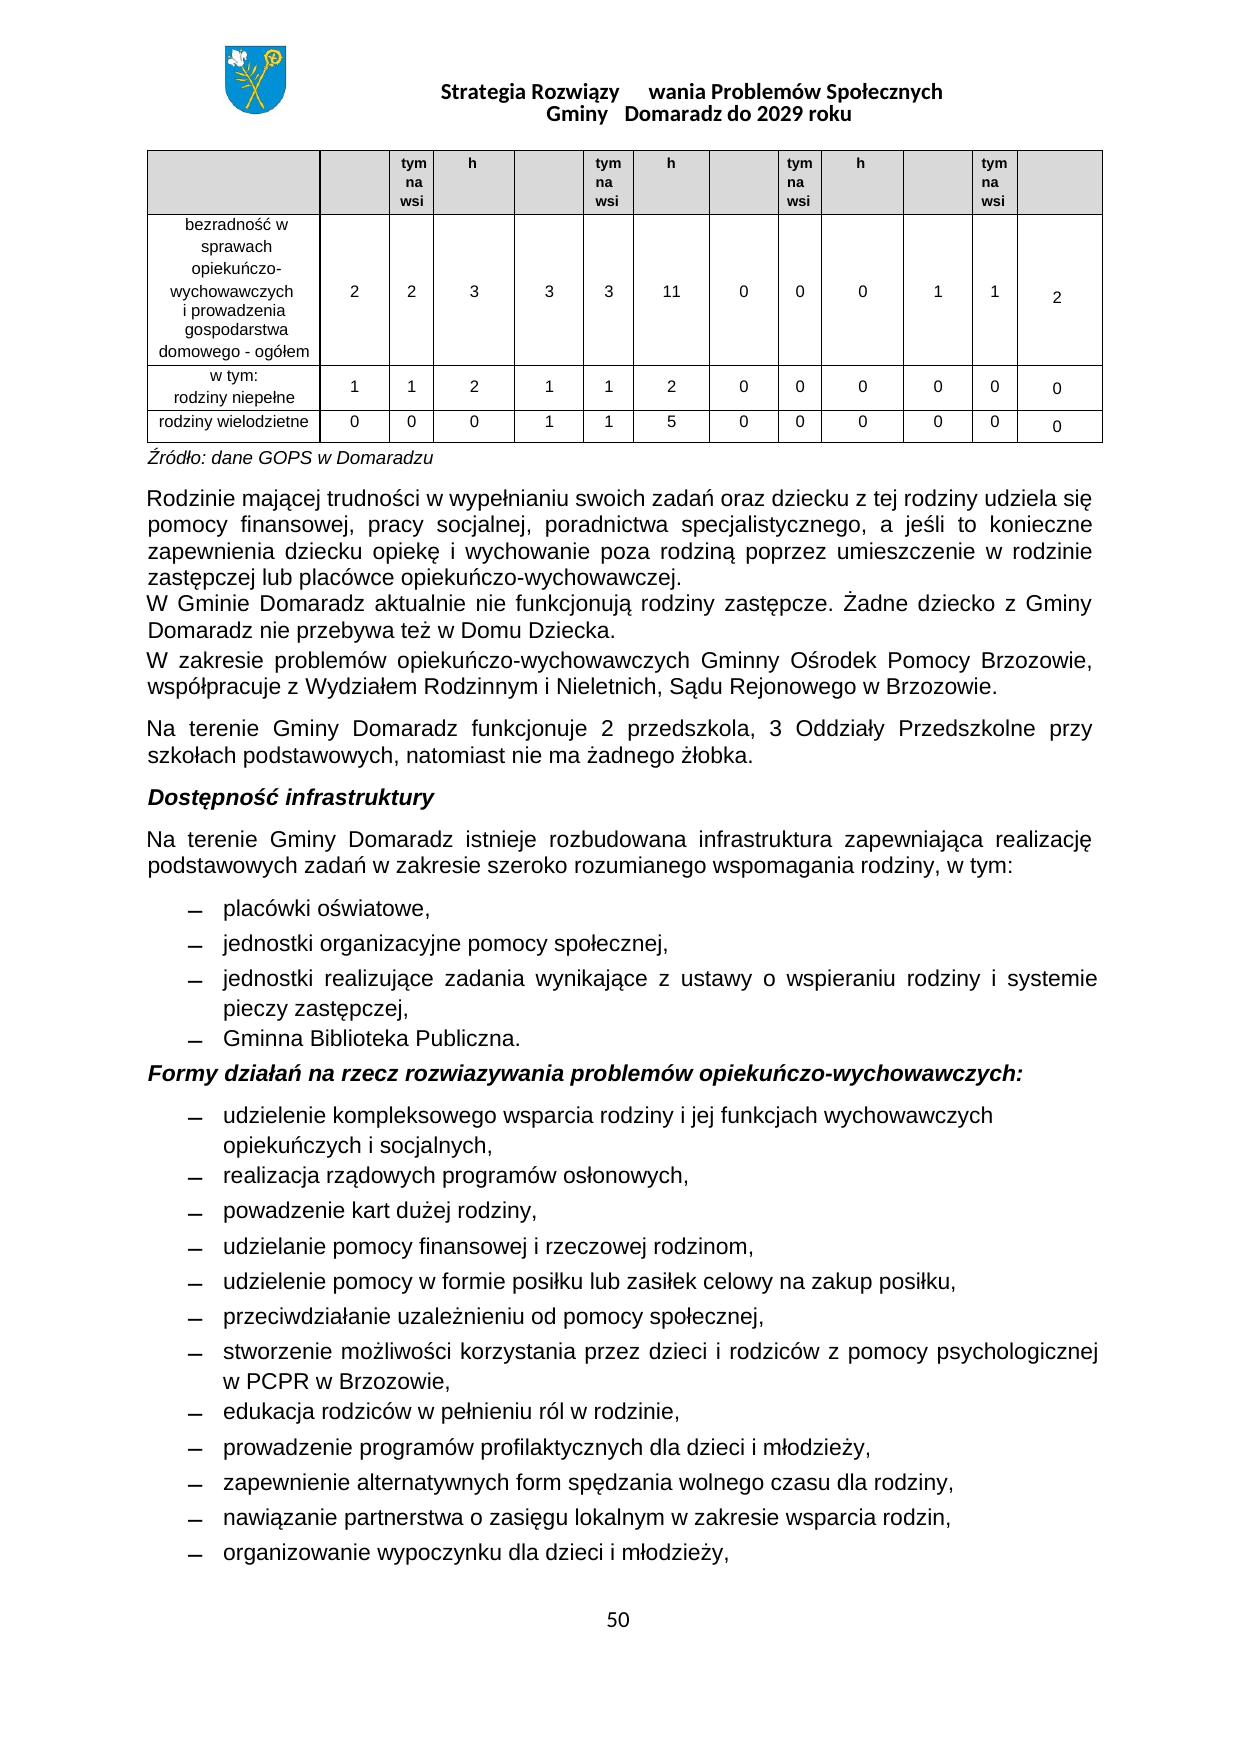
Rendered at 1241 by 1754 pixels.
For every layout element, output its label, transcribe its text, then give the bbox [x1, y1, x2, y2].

table_cell 0 [710, 366, 778, 410]
table_cell 1 [321, 366, 389, 410]
table_cell prowadzenie programów profilaktycznych dla dzieci i młodzieży, [223, 1434, 1099, 1468]
table_cell [321, 215, 389, 282]
table_cell 3 [434, 282, 514, 365]
table_cell [390, 215, 433, 282]
table_cell Gminna Biblioteka Publiczna. [223, 1025, 1098, 1060]
table_cell 11 [634, 282, 709, 365]
text Źródło: dane GOPS w Domaradzu [148, 443, 1095, 469]
table_cell organizowanie wypoczynku dla dzieci i młodzieży, [223, 1539, 1099, 1574]
table_cell [515, 215, 583, 282]
table_cell 0 [904, 366, 972, 410]
text Formy działań na rzecz rozwiazywania problemów opiekuńczo-wychowawczych: [148, 1060, 1095, 1087]
table_cell [634, 215, 709, 282]
table_cell realizacja rządowych programów osłonowych, [223, 1163, 1099, 1197]
table_header − [185, 895, 223, 930]
table_header [1018, 151, 1102, 214]
table_cell 0 [904, 411, 972, 442]
table_cell tym na wsi [390, 151, 433, 214]
table_cell 0 [1018, 366, 1102, 410]
table_cell tym na wsi [973, 151, 1017, 214]
table_cell 0 [1018, 411, 1102, 442]
table_cell tym na wsi [584, 151, 633, 214]
table_cell rodziny wielodzietne [148, 411, 319, 442]
table_cell 3 [515, 282, 583, 365]
table_cell − [185, 1268, 223, 1303]
table_cell − [185, 1539, 223, 1574]
table_cell − [185, 1163, 223, 1197]
table_header h [434, 151, 514, 214]
table_cell [710, 215, 778, 282]
table_cell 0 [779, 411, 821, 442]
table_cell 5 [634, 411, 709, 442]
table_cell − [185, 1434, 223, 1468]
table_cell 0 [973, 366, 1017, 410]
table_cell nawiązanie partnerstwa o zasięgu lokalnym w zakresie wsparcia rodzin, [223, 1504, 1099, 1539]
table_header udzielenie kompleksowego wsparcia rodziny i jej funkcjach wychowawczych opiekuńczych i socjalnych, [223, 1102, 1099, 1162]
table_cell [434, 215, 514, 282]
table_cell 1 [390, 366, 433, 410]
table_cell − [185, 1233, 223, 1268]
text W zakresie problemów opiekuńczo-wychowawczych Gminny Ośrodek Pomocy Brzozowie, współpracuje z Wydziałem Rodzinnym i Nieletnich, Sądu Rejonowego w Brzozowie. [146, 647, 1093, 699]
table_cell 0 [779, 366, 821, 410]
table_cell edukacja rodziców w pełnieniu ról w rodzinie, [223, 1398, 1099, 1433]
table_cell 0 [390, 411, 433, 442]
table_cell [973, 215, 1017, 282]
table_cell udzielenie pomocy w formie posiłku lub zasiłek celowy na zakup posiłku, [223, 1268, 1099, 1303]
table_cell [822, 215, 903, 282]
table_cell powadzenie kart dużej rodziny, [223, 1198, 1099, 1233]
table_header placówki oświatowe, [223, 895, 1098, 930]
table_cell w tym: rodziny niepełne [148, 366, 319, 410]
table_cell − [185, 1398, 223, 1433]
table_cell 0 [822, 282, 903, 365]
table_cell [779, 215, 821, 282]
table_cell 1 [515, 366, 583, 410]
table_cell − [185, 1338, 223, 1398]
table_cell 1 [973, 282, 1017, 365]
table_cell 0 [434, 411, 514, 442]
table_cell [321, 151, 389, 214]
table_cell − [185, 1303, 223, 1338]
table_cell 1 [515, 411, 583, 442]
table_cell − [185, 930, 223, 965]
text W Gminie Domaradz aktualnie nie funkcjonują rodziny zastępcze. Żadne dziecko z Gminy Domaradz nie przebywa też w Domu Dziecka. [146, 590, 1093, 643]
table_cell 0 [822, 411, 903, 442]
table_cell przeciwdziałanie uzależnieniu od pomocy społecznej, [223, 1303, 1099, 1338]
table_cell jednostki organizacyjne pomocy społecznej, [223, 930, 1098, 965]
table_cell wychowawczych i prowadzenia gospodarstwa domowego - ogółem [148, 282, 319, 365]
table_cell 0 [822, 366, 903, 410]
table_header − [185, 1102, 223, 1162]
table_cell 2 [321, 282, 389, 365]
text Rodzinie mającej trudności w wypełnianiu swoich zadań oraz dziecku z tej rodziny udziela się pomocy finansowej, pracy socjalnej, poradnictwa specjalistycznego, a jeśli to konieczne zapewnienia dziecku opiekę i wychowanie poza rodziną poprzez umieszczenie w rodzinie zastępczej lub placówce opiekuńczo-wychowawczej. [146, 485, 1093, 590]
table_cell [584, 215, 633, 282]
table_cell 2 [434, 366, 514, 410]
table_header h [822, 151, 903, 214]
table_cell bezradność w sprawach opiekuńczo- [148, 215, 319, 282]
table_header h [634, 151, 709, 214]
table_cell 1 [584, 411, 633, 442]
table_header [148, 151, 319, 214]
table_cell − [185, 1025, 223, 1060]
table_cell 2 [1018, 282, 1102, 365]
table_cell 2 [634, 366, 709, 410]
table_cell 2 [390, 282, 433, 365]
table_cell − [185, 1504, 223, 1539]
table_cell 1 [584, 366, 633, 410]
table_cell tym na wsi [779, 151, 821, 214]
table_cell [904, 151, 972, 214]
text Na terenie Gminy Domaradz istnieje rozbudowana infrastruktura zapewniająca realizację podstawowych zadań w zakresie szeroko rozumianego wspomagania rodziny, w tym: [146, 826, 1093, 878]
table_cell 0 [973, 411, 1017, 442]
table_cell stworzenie możliwości korzystania przez dzieci i rodziców z pomocy psychologicznej w PCPR w Brzozowie, [223, 1338, 1099, 1398]
table_cell 3 [584, 282, 633, 365]
table_cell zapewnienie alternatywnych form spędzania wolnego czasu dla rodziny, [223, 1469, 1099, 1504]
table_cell 0 [321, 411, 389, 442]
text Na terenie Gminy Domaradz funkcjonuje 2 przedszkola, 3 Oddziały Przedszkolne przy szkołach podstawowych, natomiast nie ma żadnego żłobka. [146, 715, 1093, 768]
table_cell [515, 151, 583, 214]
table_cell [710, 151, 778, 214]
table_cell − [185, 965, 223, 1025]
table_cell udzielanie pomocy finansowej i rzeczowej rodzinom, [223, 1233, 1099, 1268]
text Dostępność infrastruktury [148, 784, 1095, 811]
table_cell 0 [779, 282, 821, 365]
table_cell 1 [904, 282, 972, 365]
table_cell − [185, 1469, 223, 1504]
table_cell 0 [710, 282, 778, 365]
table_cell jednostki realizujące zadania wynikające z ustawy o wspieraniu rodziny i systemie pieczy zastępczej, [223, 965, 1098, 1025]
table_cell − [185, 1198, 223, 1233]
table_cell [904, 215, 972, 282]
table_cell 0 [710, 411, 778, 442]
table_cell [1018, 215, 1102, 282]
